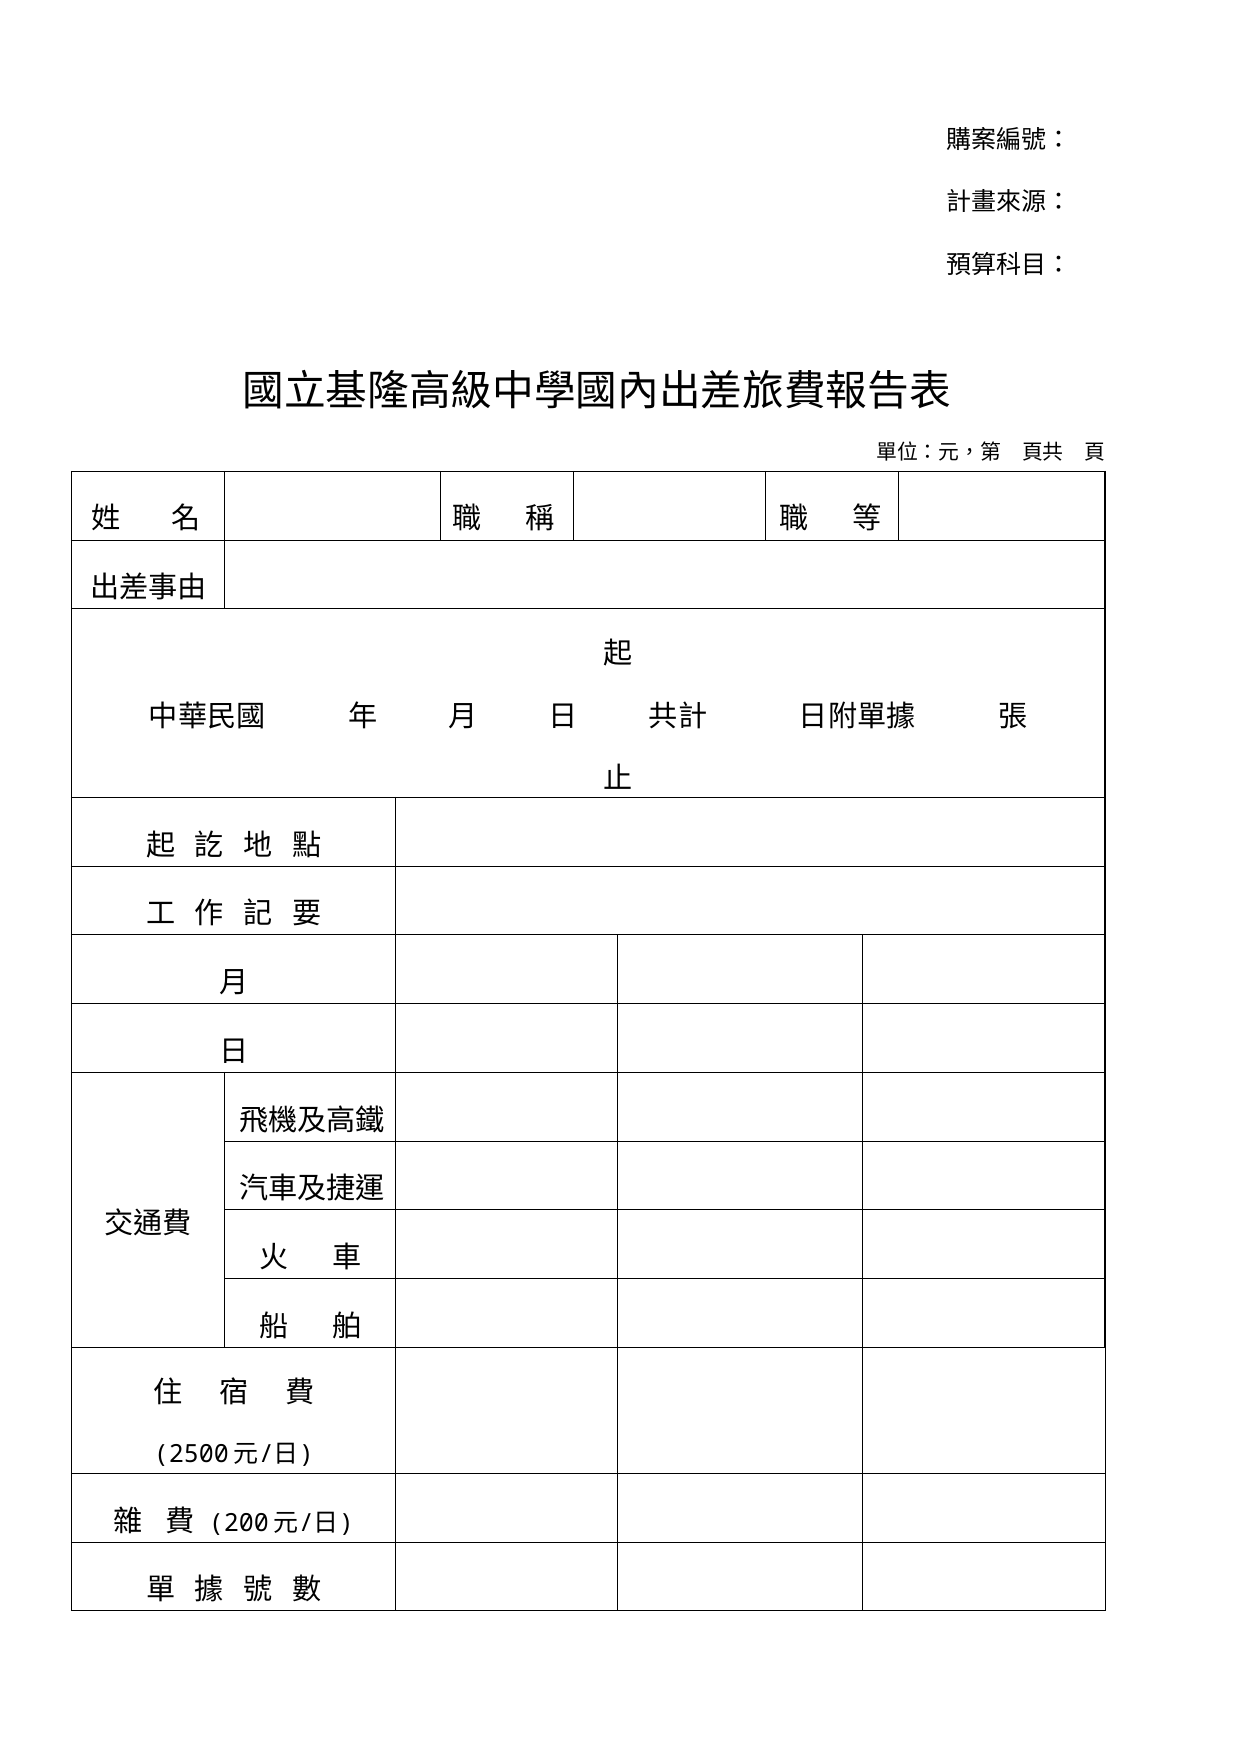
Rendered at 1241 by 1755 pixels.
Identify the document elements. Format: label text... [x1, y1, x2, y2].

table_cell [396, 1073, 617, 1141]
table_cell [618, 1004, 862, 1072]
table_cell 雜費 (200元/日) [72, 1474, 395, 1542]
table_cell [863, 1348, 1105, 1473]
table_cell [71, 408, 88, 471]
table_cell [618, 1348, 862, 1473]
table_cell 起 中華民國 年 月 日 共計 日附單據 張 止 [72, 609, 1104, 797]
table_cell 起訖地點 [72, 798, 395, 866]
table_cell [618, 1142, 862, 1209]
table_cell [863, 1543, 1105, 1610]
table_cell [863, 1142, 1104, 1209]
table_cell 日 [72, 1004, 395, 1072]
table_cell [618, 1474, 862, 1542]
table_header [71, 96, 88, 408]
table_cell [618, 1073, 862, 1141]
table_cell 船舶 [225, 1279, 395, 1347]
table_cell [618, 935, 862, 1003]
table_cell [863, 1073, 1104, 1141]
table_cell 火車 [225, 1210, 395, 1278]
table_cell [899, 472, 1104, 539]
table_cell 姓 名 [72, 472, 224, 539]
table_cell [225, 472, 440, 539]
table_cell [396, 1004, 617, 1072]
table_cell 單據號數 [72, 1543, 395, 1610]
table_cell 單位：元，第 頁共 頁 [88, 408, 1105, 471]
table_cell [863, 935, 1104, 1003]
table_cell 交通費 [72, 1073, 224, 1347]
table_cell 工作記要 [72, 867, 395, 934]
table_cell [863, 1279, 1104, 1347]
table_cell 飛機及高鐵 [225, 1073, 395, 1141]
table_cell 住宿費 (2500元/日) [72, 1348, 395, 1473]
table_cell [396, 1142, 617, 1209]
table_cell [618, 1210, 862, 1278]
table_cell 職 等 [766, 472, 898, 539]
table_cell 出差事由 [72, 541, 224, 608]
table_cell [863, 1004, 1104, 1072]
table_cell [574, 472, 765, 539]
table_cell [225, 541, 1104, 608]
table_cell [863, 1474, 1105, 1542]
table_cell 汽車及捷運 [225, 1142, 395, 1209]
table_cell 職 稱 [441, 472, 573, 539]
table_cell [396, 1348, 617, 1473]
table_cell [863, 1210, 1104, 1278]
table_cell [396, 935, 617, 1003]
table_cell [396, 1210, 617, 1278]
table_cell [396, 1543, 617, 1610]
table_cell [396, 1474, 617, 1542]
table_cell [618, 1279, 862, 1347]
table_cell [396, 867, 1104, 934]
table_cell [396, 1279, 617, 1347]
table_cell [618, 1543, 862, 1610]
table_header 購案編號： 計畫來源： 預算科目： 國立基隆高級中學國內出差旅費報告表 [88, 96, 1105, 408]
table_cell [396, 798, 1104, 866]
table_cell 月 [72, 935, 395, 1003]
